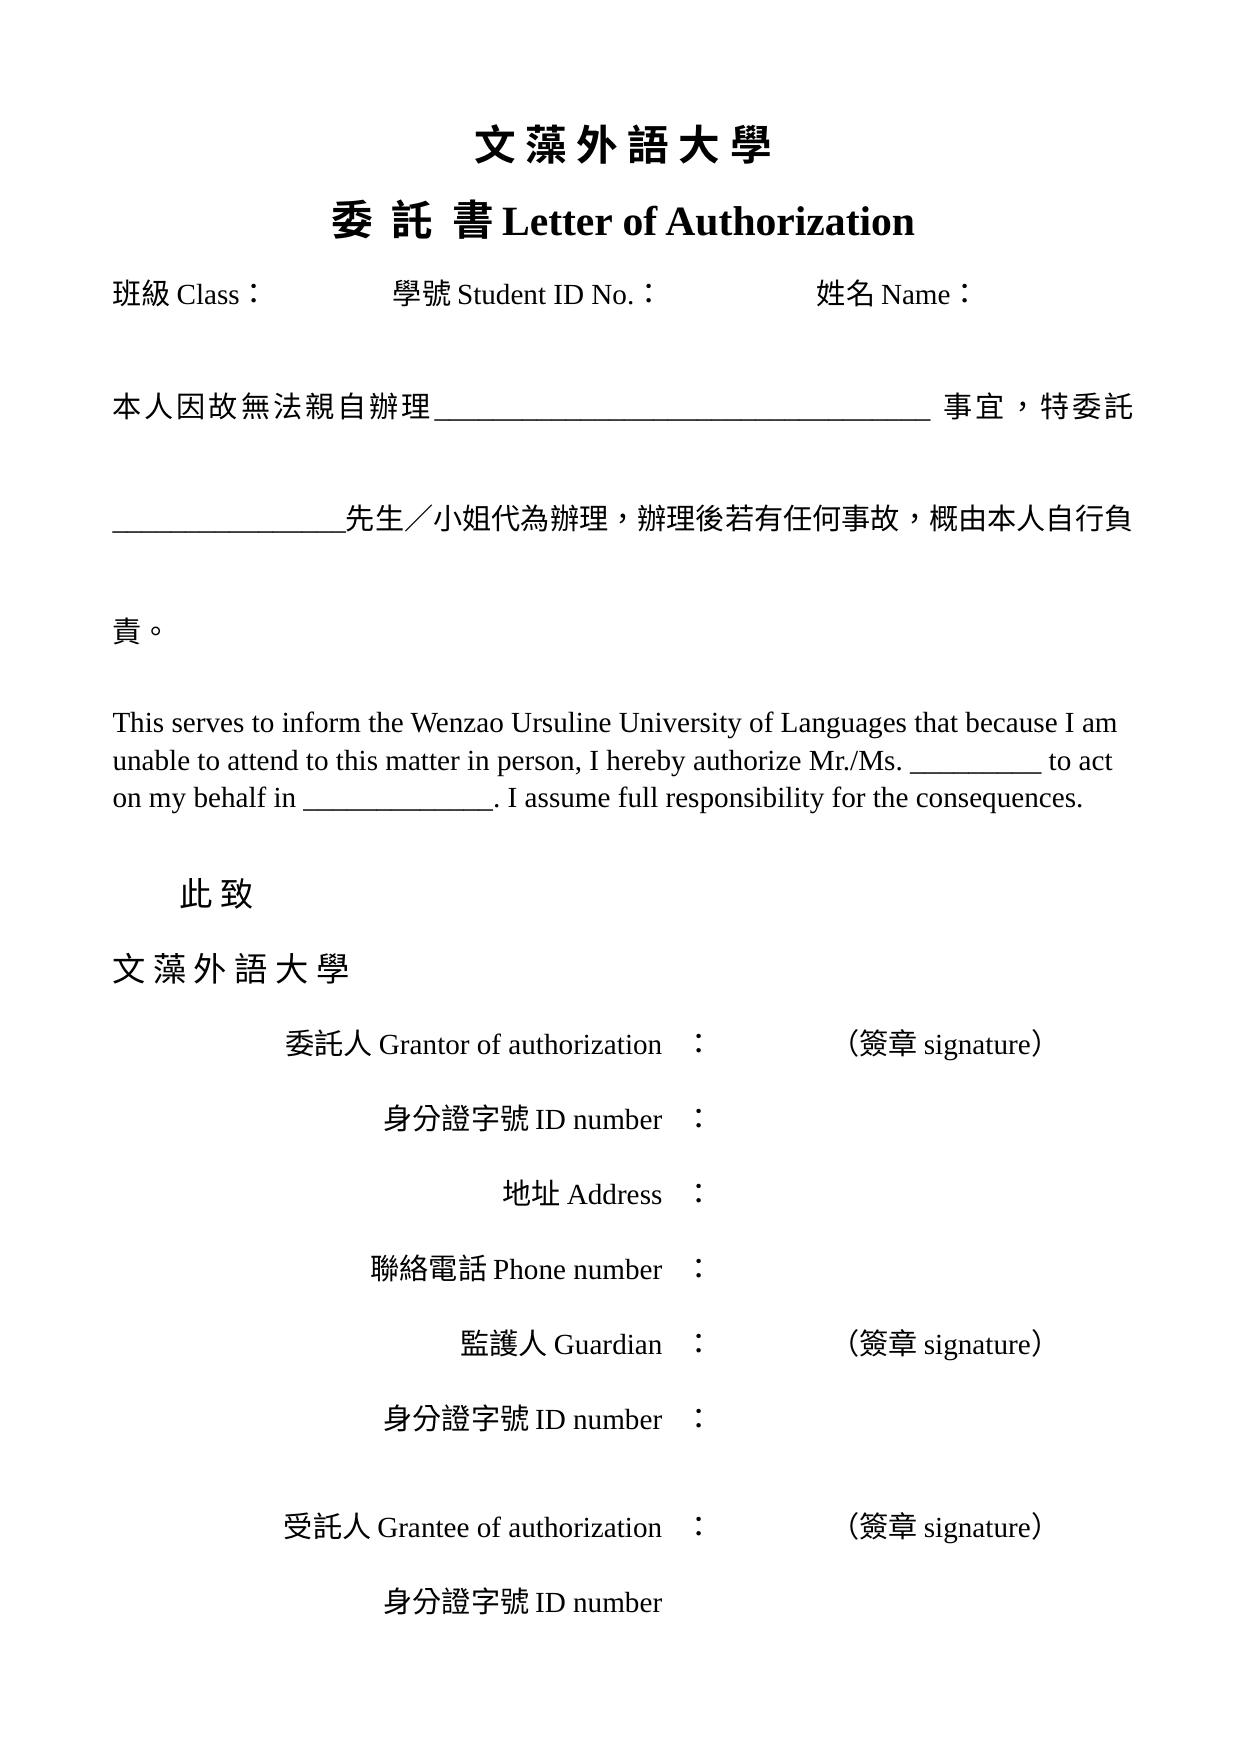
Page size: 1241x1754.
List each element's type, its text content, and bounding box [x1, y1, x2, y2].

table_cell 受託人Grantee of authorization [186, 1487, 673, 1562]
table_cell 監護人Guardian [186, 1304, 673, 1379]
table_cell [101, 1454, 186, 1487]
table_cell 身分證字號ID number [186, 1379, 673, 1454]
table_header ： （簽章signature） [673, 1004, 1145, 1079]
text 責。 [112, 592, 1134, 667]
text 委 託 書Letter of Authorization [112, 179, 1134, 254]
table_cell [673, 1454, 1145, 1487]
table_cell ： （簽章signature） [673, 1487, 1145, 1562]
text ________________先生／小姐代為辦理，辦理後若有任何事故，概由本人自行負 [112, 479, 1134, 554]
table_cell [101, 1562, 186, 1637]
table_cell [186, 1454, 673, 1487]
table_cell [101, 1304, 186, 1379]
text 此 致 [112, 854, 1134, 929]
table_cell ： [673, 1079, 1145, 1154]
table_header 委託人Grantor of authorization [186, 1004, 673, 1079]
text 文 藻 外 語 大 學 [112, 104, 1134, 179]
text This serves to inform the Wenzao Ursuline University of Languages that because I am unable to attend to this matter in person, I hereby authorize Mr./Ms. _________ to act on my behalf in _____________. I assume full responsibility for the consequences. [112, 704, 1134, 817]
table_cell ： [673, 1379, 1145, 1454]
table_cell 聯絡電話Phone number [186, 1229, 673, 1304]
table_cell 身分證字號ID number [186, 1562, 673, 1637]
table_cell ： （簽章signature） [673, 1304, 1145, 1379]
table_cell [101, 1229, 186, 1304]
table_cell [101, 1079, 186, 1154]
table_cell [673, 1562, 1145, 1637]
table_cell ： [673, 1229, 1145, 1304]
table_cell [101, 1379, 186, 1454]
table_cell 身分證字號ID number [186, 1079, 673, 1154]
text 文 藻 外 語 大 學 [112, 929, 1134, 1004]
text 班級Class： 學號Student ID No.： 姓名Name： [112, 254, 1134, 329]
table_cell 地址Address [186, 1154, 673, 1229]
table_cell [101, 1154, 186, 1229]
text 本人因故無法親自辦理__________________________________ 事宜，特委託 [112, 367, 1134, 442]
table_cell [101, 1487, 186, 1562]
table_cell ： [673, 1154, 1145, 1229]
table_header [101, 1004, 186, 1079]
